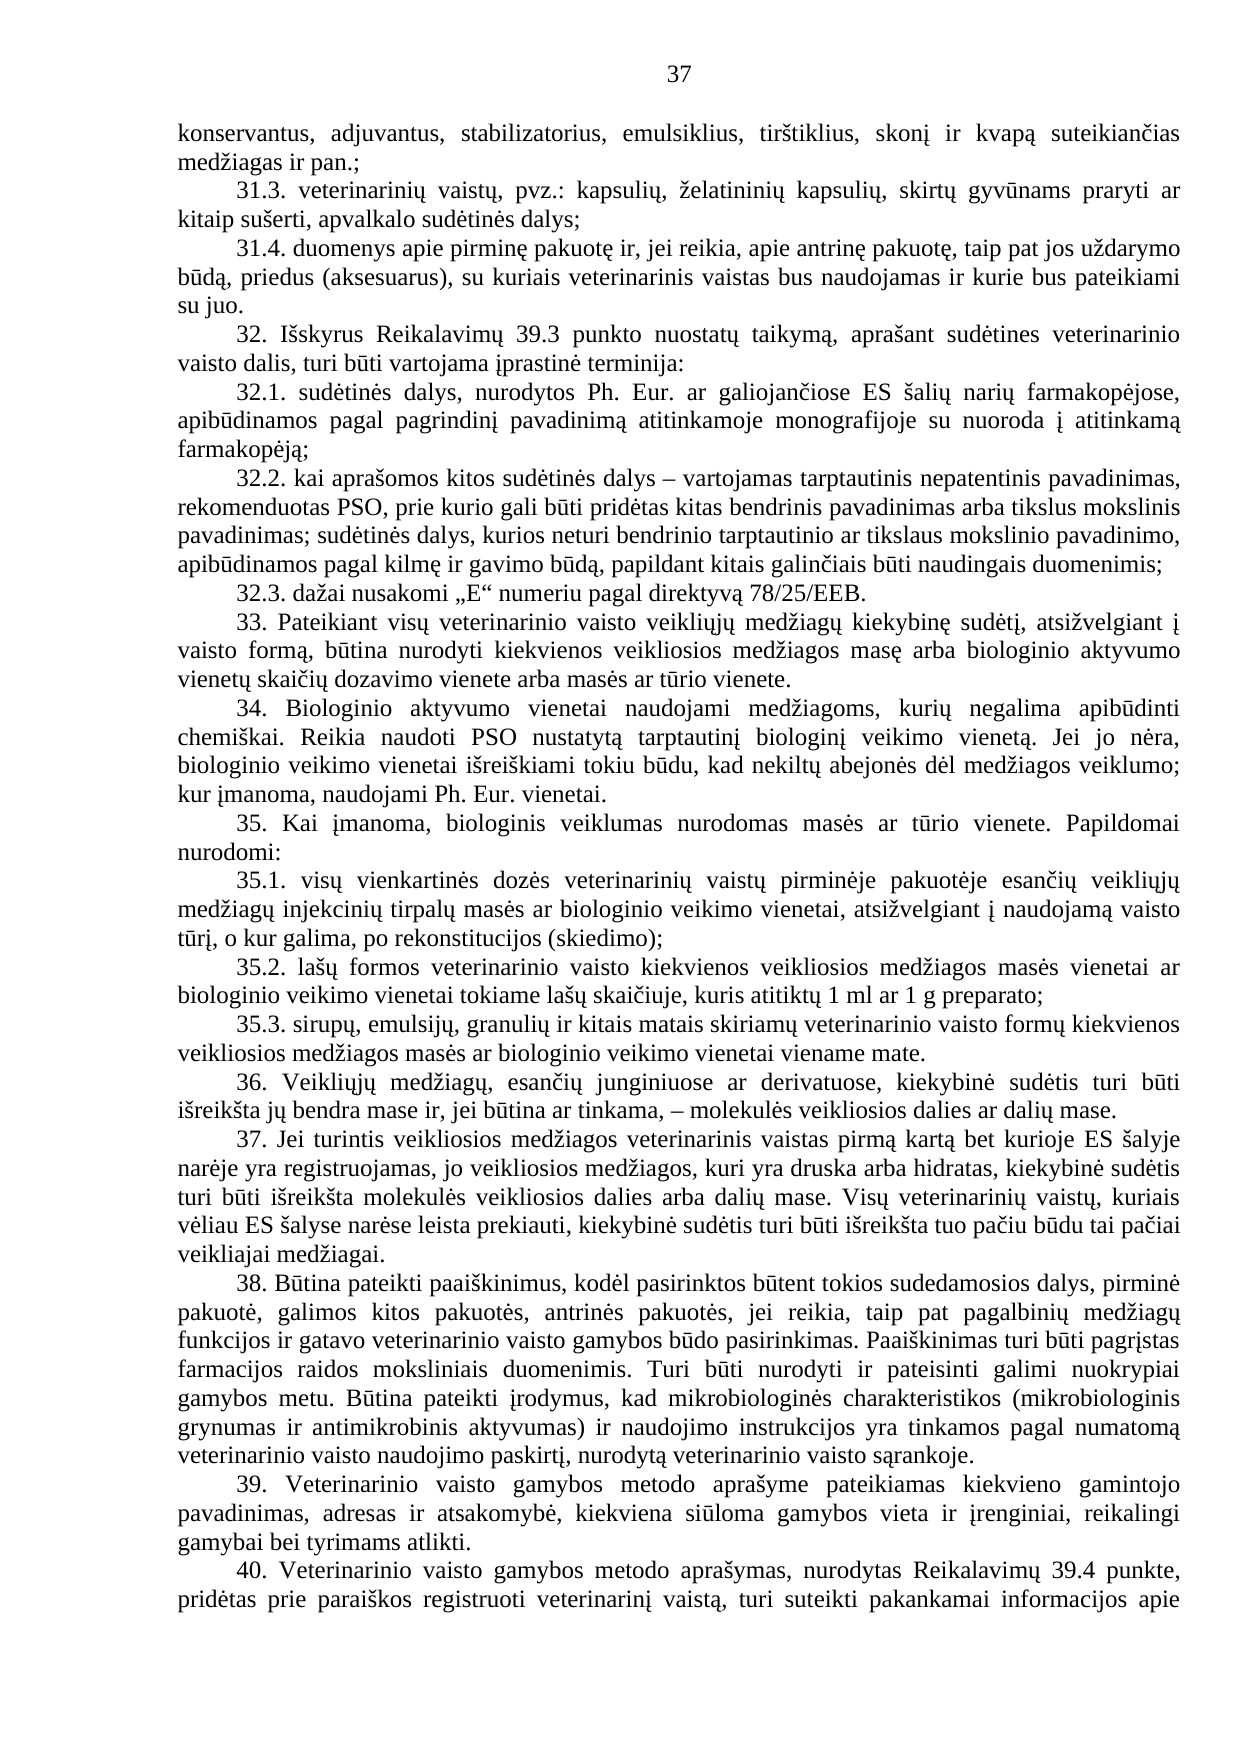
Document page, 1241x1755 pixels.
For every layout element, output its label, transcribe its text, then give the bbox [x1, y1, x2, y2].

text 32.2. kai aprašomos kitos sudėtinės dalys – vartojamas tarptautinis nepatentinis pavadinimas, rekomenduotas PSO, prie kurio gali būti pridėtas kitas bendrinis pavadinimas arba tikslus mokslinis pavadinimas; sudėtinės dalys, kurios neturi bendrinio tarptautinio ar tikslaus mokslinio pavadinimo, apibūdinamos pagal kilmę ir gavimo būdą, papildant kitais galinčiais būti naudingais duomenimis; [177, 463, 1181, 578]
text konservantus, adjuvantus, stabilizatorius, emulsiklius, tirštiklius, skonį ir kvapą suteikiančias medžiagas ir pan.; [177, 118, 1181, 176]
text 37. Jei turintis veikliosios medžiagos veterinarinis vaistas pirmą kartą bet kurioje ES šalyje narėje yra registruojamas, jo veikliosios medžiagos, kuri yra druska arba hidratas, kiekybinė sudėtis turi būti išreikšta molekulės veikliosios dalies arba dalių mase. Visų veterinarinių vaistų, kuriais vėliau ES šalyse narėse leista prekiauti, kiekybinė sudėtis turi būti išreikšta tuo pačiu būdu tai pačiai veikliajai medžiagai. [177, 1124, 1181, 1268]
text 38. Būtina pateikti paaiškinimus, kodėl pasirinktos būtent tokios sudedamosios dalys, pirminė pakuotė, galimos kitos pakuotės, antrinės pakuotės, jei reikia, taip pat pagalbinių medžiagų funkcijos ir gatavo veterinarinio vaisto gamybos būdo pasirinkimas. Paaiškinimas turi būti pagrįstas farmacijos raidos moksliniais duomenimis. Turi būti nurodyti ir pateisinti galimi nuokrypiai gamybos metu. Būtina pateikti įrodymus, kad mikrobiologinės charakteristikos (mikrobiologinis grynumas ir antimikrobinis aktyvumas) ir naudojimo instrukcijos yra tinkamos pagal numatomą veterinarinio vaisto naudojimo paskirtį, nurodytą veterinarinio vaisto sąrankoje. [177, 1268, 1181, 1469]
text 35. Kai įmanoma, biologinis veiklumas nurodomas masės ar tūrio vienete. Papildomai nurodomi: [177, 808, 1181, 866]
text 32. Išskyrus Reikalavimų 39.3 punkto nuostatų taikymą, aprašant sudėtines veterinarinio vaisto dalis, turi būti vartojama įprastinė terminija: [177, 319, 1181, 377]
text 32.1. sudėtinės dalys, nurodytos Ph. Eur. ar galiojančiose ES šalių narių farmakopėjose, apibūdinamos pagal pagrindinį pavadinimą atitinkamoje monografijoje su nuoroda į atitinkamą farmakopėją; [177, 377, 1181, 463]
text 39. Veterinarinio vaisto gamybos metodo aprašyme pateikiamas kiekvieno gamintojo pavadinimas, adresas ir atsakomybė, kiekviena siūloma gamybos vieta ir įrenginiai, reikalingi gamybai bei tyrimams atlikti. [177, 1469, 1181, 1556]
text 36. Veikliųjų medžiagų, esančių junginiuose ar derivatuose, kiekybinė sudėtis turi būti išreikšta jų bendra mase ir, jei būtina ar tinkama, – molekulės veikliosios dalies ar dalių mase. [177, 1067, 1181, 1124]
text 34. Biologinio aktyvumo vienetai naudojami medžiagoms, kurių negalima apibūdinti chemiškai. Reikia naudoti PSO nustatytą tarptautinį biologinį veikimo vienetą. Jei jo nėra, biologinio veikimo vienetai išreiškiami tokiu būdu, kad nekiltų abejonės dėl medžiagos veiklumo; kur įmanoma, naudojami Ph. Eur. vienetai. [177, 693, 1181, 808]
text 35.1. visų vienkartinės dozės veterinarinių vaistų pirminėje pakuotėje esančių veikliųjų medžiagų injekcinių tirpalų masės ar biologinio veikimo vienetai, atsižvelgiant į naudojamą vaisto tūrį, o kur galima, po rekonstitucijos (skiedimo); [177, 866, 1181, 952]
text 33. Pateikiant visų veterinarinio vaisto veikliųjų medžiagų kiekybinę sudėtį, atsižvelgiant į vaisto formą, būtina nurodyti kiekvienos veikliosios medžiagos masę arba biologinio aktyvumo vienetų skaičių dozavimo vienete arba masės ar tūrio vienete. [177, 607, 1181, 693]
text 32.3. dažai nusakomi „E“ numeriu pagal direktyvą 78/25/EEB. [177, 578, 1181, 607]
text 40. Veterinarinio vaisto gamybos metodo aprašymas, nurodytas Reikalavimų 39.4 punkte, pridėtas prie paraiškos registruoti veterinarinį vaistą, turi suteikti pakankamai informacijos apie [177, 1556, 1181, 1613]
text 35.3. sirupų, emulsijų, granulių ir kitais matais skiriamų veterinarinio vaisto formų kiekvienos veikliosios medžiagos masės ar biologinio veikimo vienetai viename mate. [177, 1009, 1181, 1067]
text 31.3. veterinarinių vaistų, pvz.: kapsulių, želatininių kapsulių, skirtų gyvūnams praryti ar kitaip sušerti, apvalkalo sudėtinės dalys; [177, 176, 1181, 233]
text 31.4. duomenys apie pirminę pakuotę ir, jei reikia, apie antrinę pakuotę, taip pat jos uždarymo būdą, priedus (aksesuarus), su kuriais veterinarinis vaistas bus naudojamas ir kurie bus pateikiami su juo. [177, 233, 1181, 319]
text 35.2. lašų formos veterinarinio vaisto kiekvienos veikliosios medžiagos masės vienetai ar biologinio veikimo vienetai tokiame lašų skaičiuje, kuris atitiktų 1 ml ar 1 g preparato; [177, 952, 1181, 1009]
